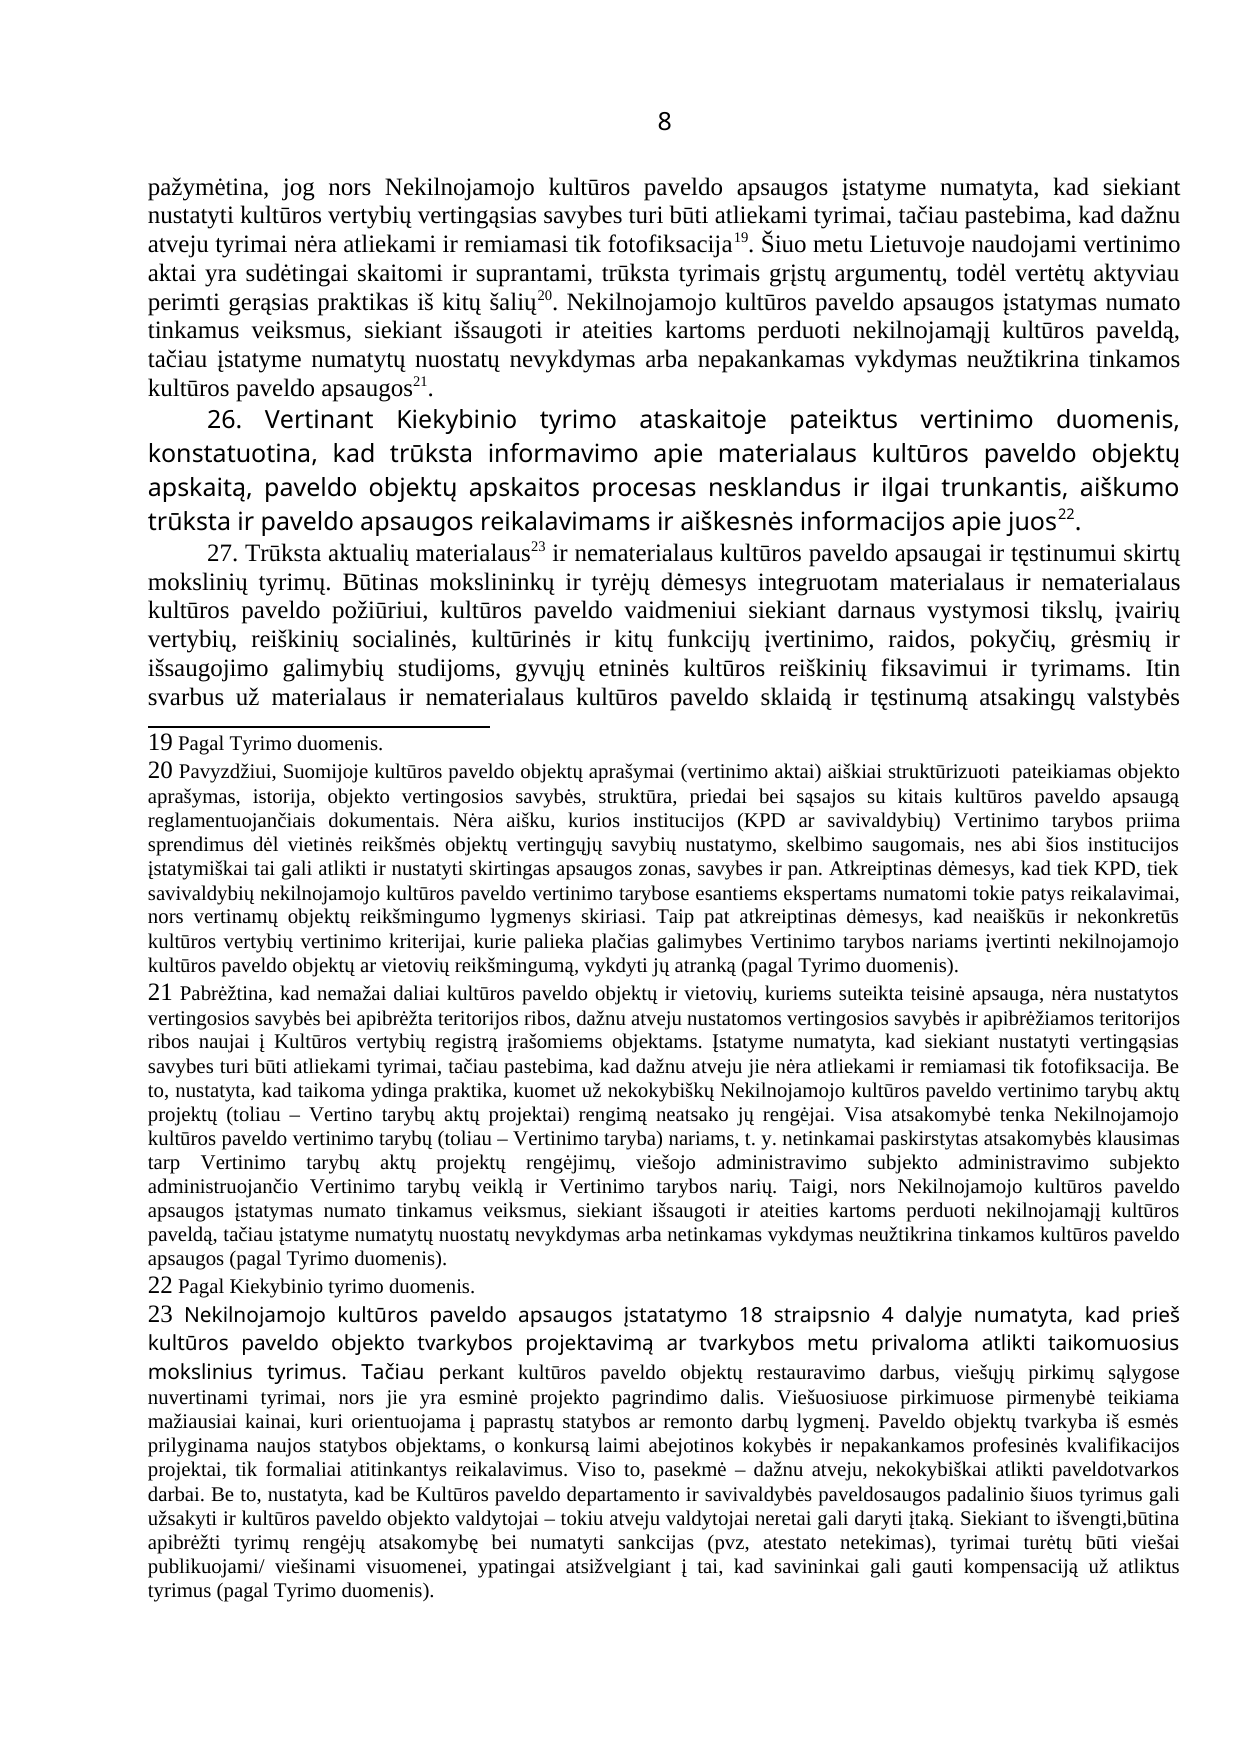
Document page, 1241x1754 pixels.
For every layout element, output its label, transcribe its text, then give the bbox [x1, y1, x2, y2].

text pažymėtina, jog nors Nekilnojamojo kultūros paveldo apsaugos įstatyme numatyta, kad siekiant nustatyti kultūros vertybių vertingąsias savybes turi būti atliekami tyrimai, tačiau pastebima, kad dažnu atveju tyrimai nėra atliekami ir remiamasi tik fotofiksacija. Šiuo metu Lietuvoje naudojami vertinimo aktai yra sudėtingai skaitomi ir suprantami, trūksta tyrimais grįstų argumentų, todėl vertėtų aktyviau perimti gerąsias praktikas iš kitų šalių. Nekilnojamojo kultūros paveldo apsaugos įstatymas numato tinkamus veiksmus, siekiant išsaugoti ir ateities kartoms perduoti nekilnojamąjį kultūros paveldą, tačiau įstatyme numatytų nuostatų nevykdymas arba nepakankamas vykdymas neužtikrina tinkamos kultūros paveldo apsaugos. [148, 172, 1181, 402]
text Nekilnojamojo kultūros paveldo apsaugos įstatatymo 18 straipsnio 4 dalyje numatyta, kad prieš kultūros paveldo objekto tvarkybos projektavimą ar tvarkybos metu privaloma atlikti taikomuosius mokslinius tyrimus. Tačiau perkant kultūros paveldo objektų restauravimo darbus, viešųjų pirkimų sąlygose nuvertinami tyrimai, nors jie yra esminė projekto pagrindimo dalis. Viešuosiuose pirkimuose pirmenybė teikiama mažiausiai kainai, kuri orientuojama į paprastų statybos ar remonto darbų lygmenį. Paveldo objektų tvarkyba iš esmės prilyginama naujos statybos objektams, o konkursą laimi abejotinos kokybės ir nepakankamos profesinės kvalifikacijos projektai, tik formaliai atitinkantys reikalavimus. Viso to, pasekmė – dažnu atveju, nekokybiškai atlikti paveldotvarkos darbai. Be to, nustatyta, kad be Kultūros paveldo departamento ir savivaldybės paveldosaugos padalinio šiuos tyrimus gali užsakyti ir kultūros paveldo objekto valdytojai – tokiu atveju valdytojai neretai gali daryti įtaką. Siekiant to išvengti,būtina apibrėžti tyrimų rengėjų atsakomybę bei numatyti sankcijas (pvz, atestato netekimas), tyrimai turėtų būti viešai publikuojami/ viešinami visuomenei, ypatingai atsižvelgiant į tai, kad savininkai gali gauti kompensaciją už atliktus tyrimus (pagal Tyrimo duomenis). [148, 1299, 1181, 1602]
text 26. Vertinant Kiekybinio tyrimo ataskaitoje pateiktus vertinimo duomenis, konstatuotina, kad trūksta informavimo apie materialaus kultūros paveldo objektų apskaitą, paveldo objektų apskaitos procesas nesklandus ir ilgai trunkantis, aiškumo trūksta ir paveldo apsaugos reikalavimams ir aiškesnės informacijos apie juos. [148, 402, 1181, 538]
text Pabrėžtina, kad nemažai daliai kultūros paveldo objektų ir vietovių, kuriems suteikta teisinė apsauga, nėra nustatytos vertingosios savybės bei apibrėžta teritorijos ribos, dažnu atveju nustatomos vertingosios savybės ir apibrėžiamos teritorijos ribos naujai į Kultūros vertybių registrą įrašomiems objektams. Įstatyme numatyta, kad siekiant nustatyti vertingąsias savybes turi būti atliekami tyrimai, tačiau pastebima, kad dažnu atveju jie nėra atliekami ir remiamasi tik fotofiksacija. Be to, nustatyta, kad taikoma ydinga praktika, kuomet už nekokybiškų Nekilnojamojo kultūros paveldo vertinimo tarybų aktų projektų (toliau – Vertino tarybų aktų projektai) rengimą neatsako jų rengėjai. Visa atsakomybė tenka Nekilnojamojo kultūros paveldo vertinimo tarybų (toliau – Vertinimo taryba) nariams, t. y. netinkamai paskirstytas atsakomybės klausimas tarp Vertinimo tarybų aktų projektų rengėjimų, viešojo administravimo subjekto administravimo subjekto administruojančio Vertinimo tarybų veiklą ir Vertinimo tarybos narių. Taigi, nors Nekilnojamojo kultūros paveldo apsaugos įstatymas numato tinkamus veiksmus, siekiant išsaugoti ir ateities kartoms perduoti nekilnojamąjį kultūros paveldą, tačiau įstatyme numatytų nuostatų nevykdymas arba netinkamas vykdymas neužtikrina tinkamos kultūros paveldo apsaugos (pagal Tyrimo duomenis). [148, 977, 1181, 1270]
text Pavyzdžiui, Suomijoje kultūros paveldo objektų aprašymai (vertinimo aktai) aiškiai struktūrizuoti pateikiamas objekto aprašymas, istorija, objekto vertingosios savybės, struktūra, priedai bei sąsajos su kitais kultūros paveldo apsaugą reglamentuojančiais dokumentais. Nėra aišku, kurios institucijos (KPD ar savivaldybių) Vertinimo tarybos priima sprendimus dėl vietinės reikšmės objektų vertingųjų savybių nustatymo, skelbimo saugomais, nes abi šios institucijos įstatymiškai tai gali atlikti ir nustatyti skirtingas apsaugos zonas, savybes ir pan. Atkreiptinas dėmesys, kad tiek KPD, tiek savivaldybių nekilnojamojo kultūros paveldo vertinimo tarybose esantiems ekspertams numatomi tokie patys reikalavimai, nors vertinamų objektų reikšmingumo lygmenys skiriasi. Taip pat atkreiptinas dėmesys, kad neaiškūs ir nekonkretūs kultūros vertybių vertinimo kriterijai, kurie palieka plačias galimybes Vertinimo tarybos nariams įvertinti nekilnojamojo kultūros paveldo objektų ar vietovių reikšmingumą, vykdyti jų atranką (pagal Tyrimo duomenis). [148, 755, 1181, 977]
text Pagal Kiekybinio tyrimo duomenis. [148, 1270, 1181, 1299]
text 27. Trūksta aktualių materialaus ir nematerialaus kultūros paveldo apsaugai ir tęstinumui skirtų mokslinių tyrimų. Būtinas mokslininkų ir tyrėjų dėmesys integruotam materialaus ir nematerialaus kultūros paveldo požiūriui, kultūros paveldo vaidmeniui siekiant darnaus vystymosi tikslų, įvairių vertybių, reiškinių socialinės, kultūrinės ir kitų funkcijų įvertinimo, raidos, pokyčių, grėsmių ir išsaugojimo galimybių studijoms, gyvųjų etninės kultūros reiškinių fiksavimui ir tyrimams. Itin svarbus už materialaus ir nematerialaus kultūros paveldo sklaidą ir tęstinumą atsakingų valstybės [148, 538, 1181, 710]
text Pagal Tyrimo duomenis. [148, 727, 1181, 755]
